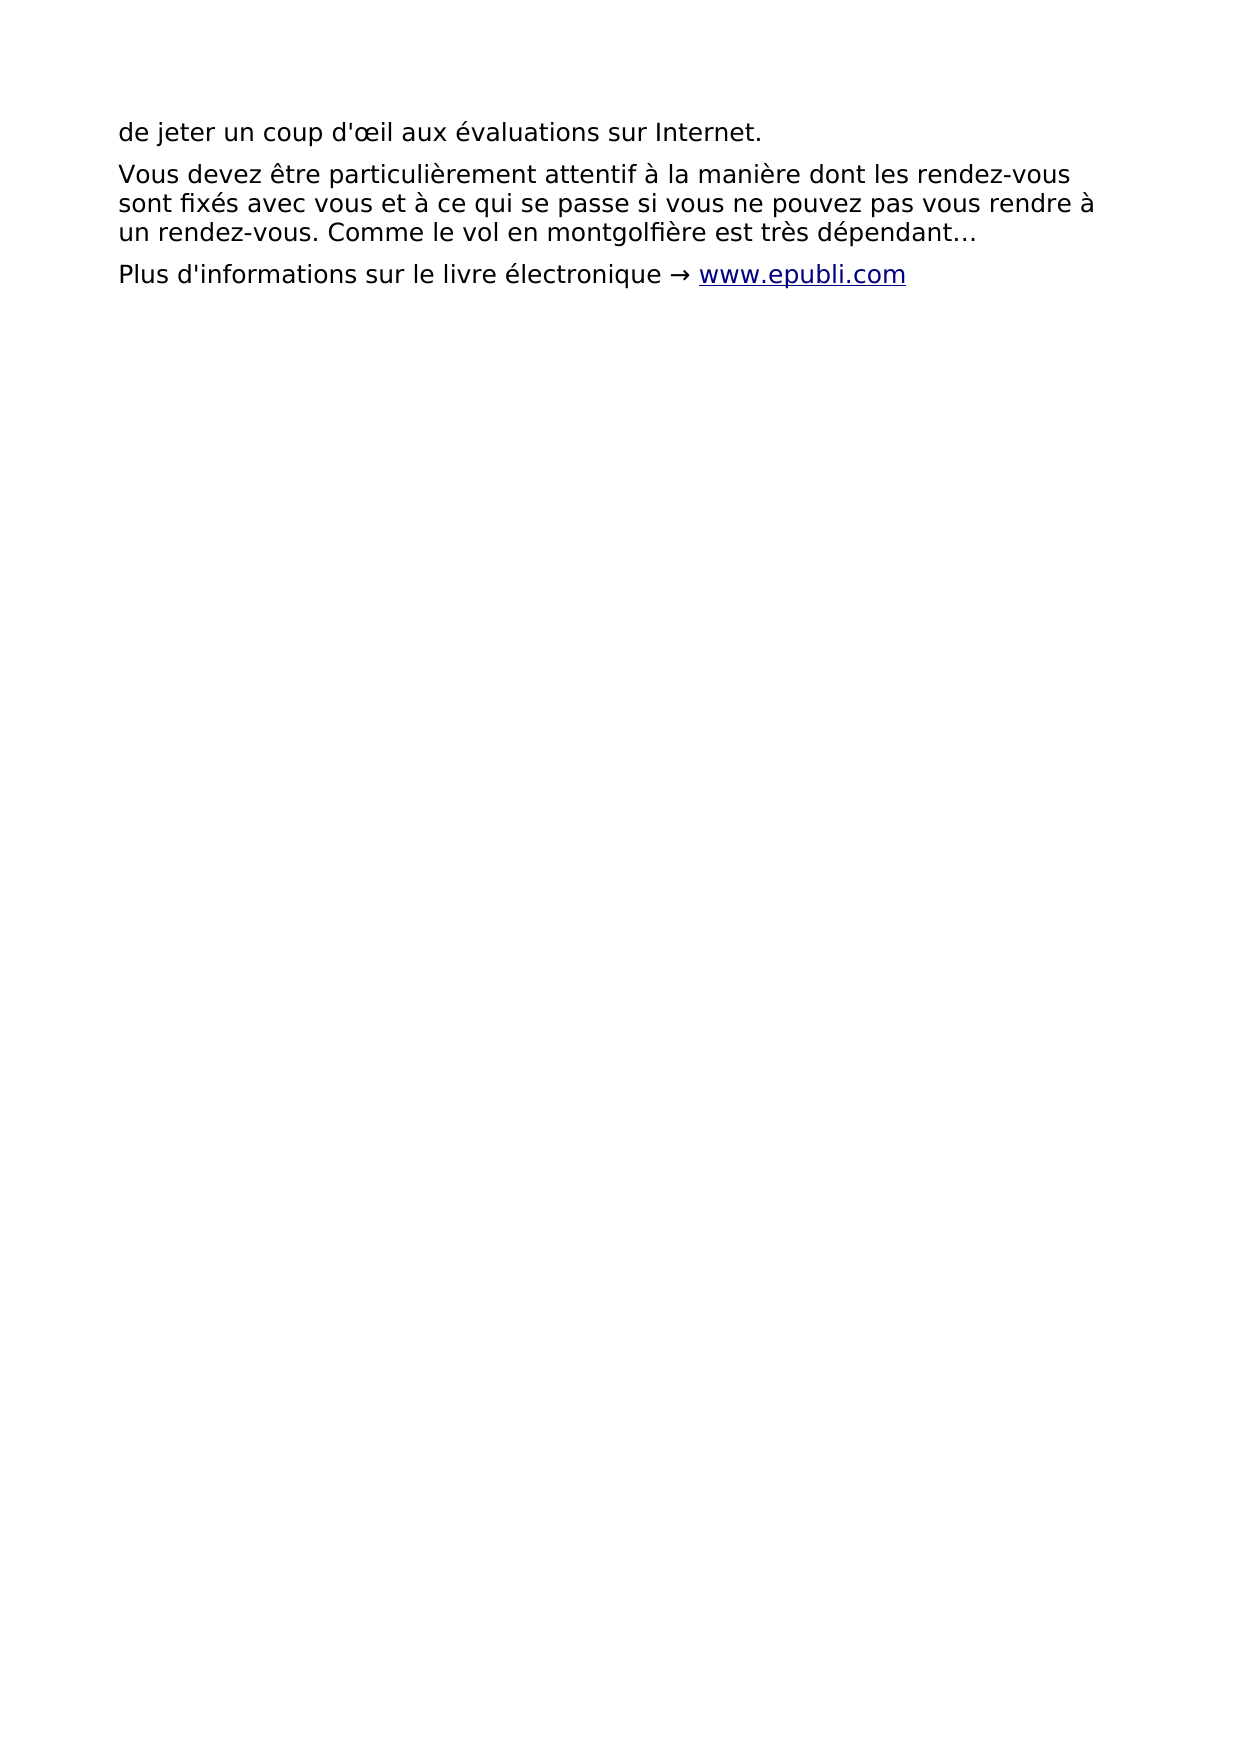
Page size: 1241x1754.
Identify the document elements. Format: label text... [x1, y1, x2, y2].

text Plus d'informations sur le livre électronique → www.epubli.com [118, 260, 1122, 289]
text Vous devez être particulièrement attentif à la manière dont les rendez-vous sont fixés avec vous et à ce qui se passe si vous ne pouvez pas vous rendre à un rendez-vous. Comme le vol en montgolfière est très dépendant… [118, 160, 1122, 247]
text de jeter un coup d'œil aux évaluations sur Internet. [118, 118, 1122, 147]
